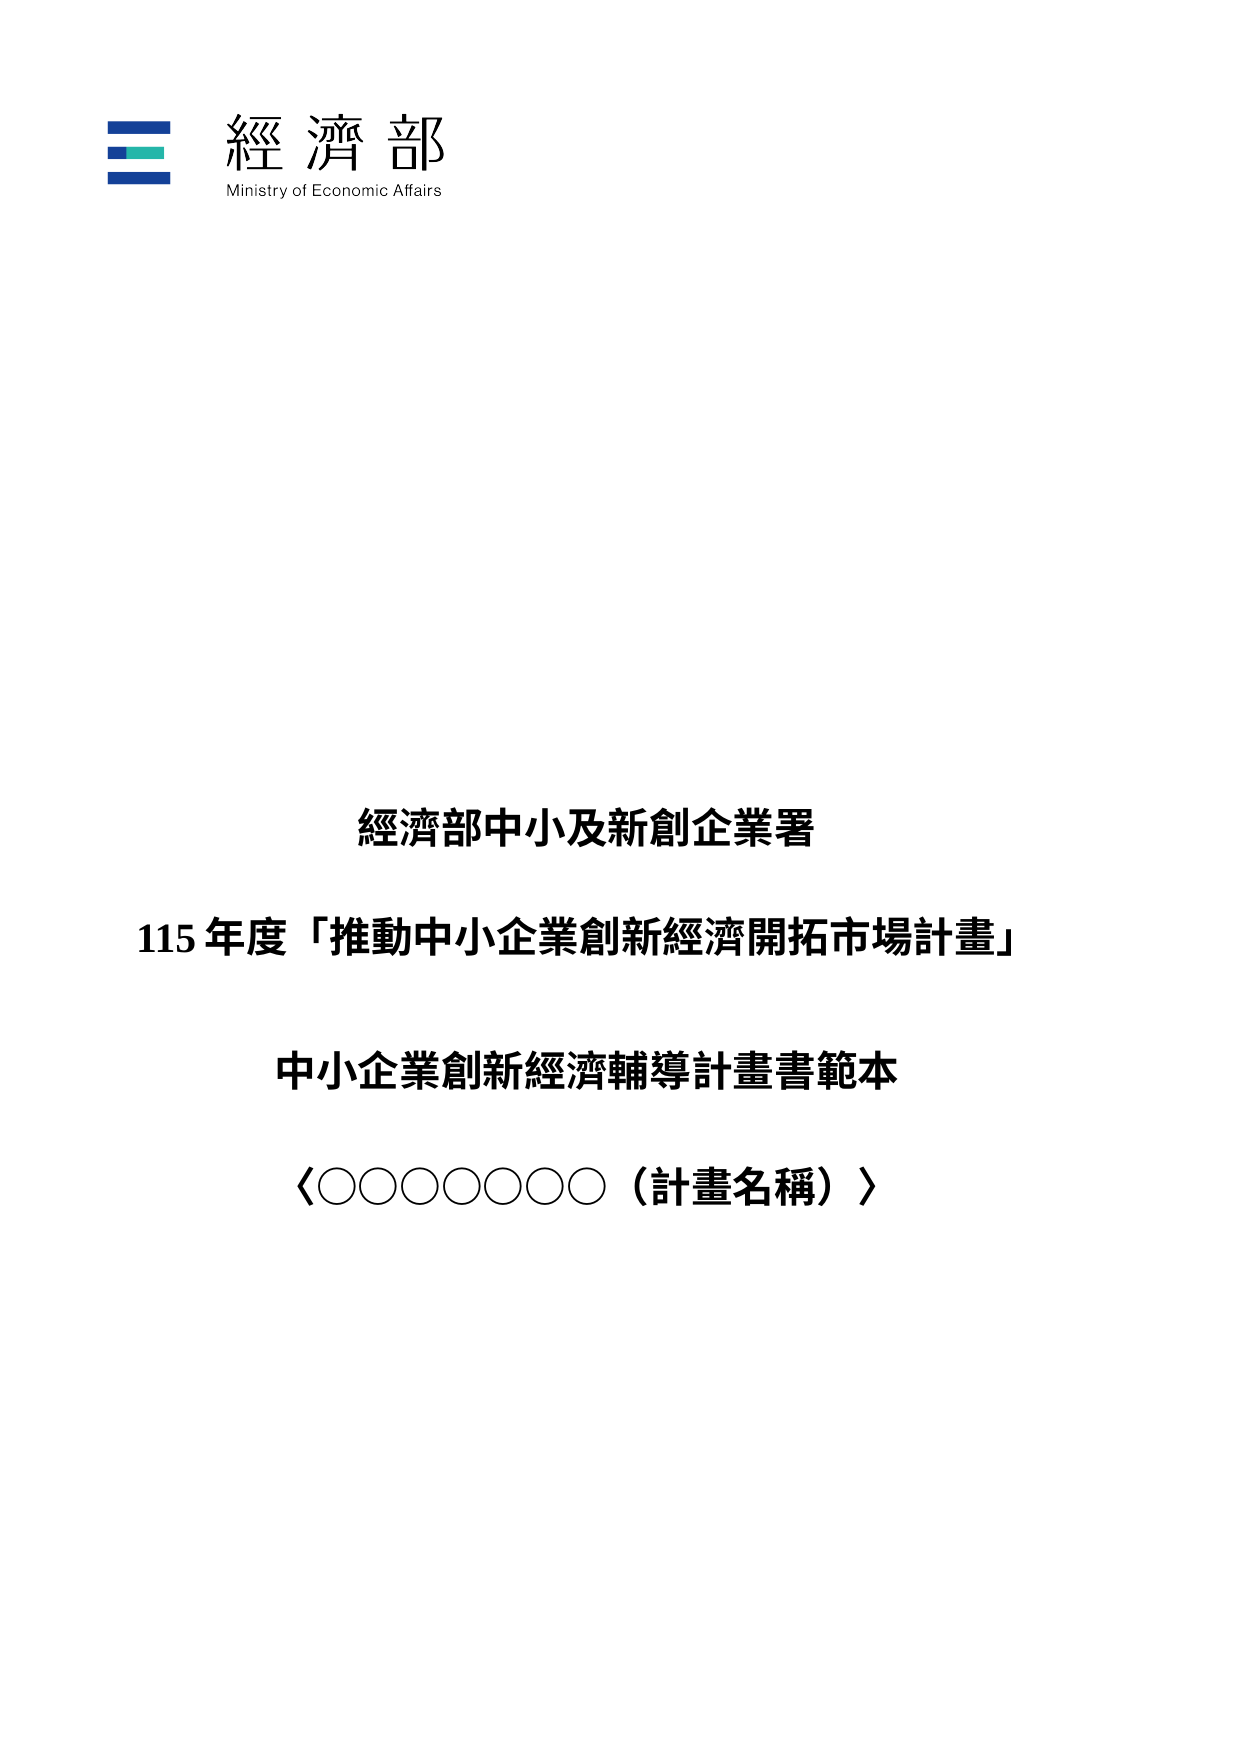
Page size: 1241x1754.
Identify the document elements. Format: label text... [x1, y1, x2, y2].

text 中小企業創新經濟輔導計畫書範本 [53, 1038, 1120, 1099]
text 115年度「推動中小企業創新經濟開拓市場計畫」 [53, 904, 1120, 965]
text 〈○○○○○○○（計畫名稱）〉 [53, 1154, 1120, 1214]
text 經濟部中小及新創企業署 [53, 795, 1120, 856]
